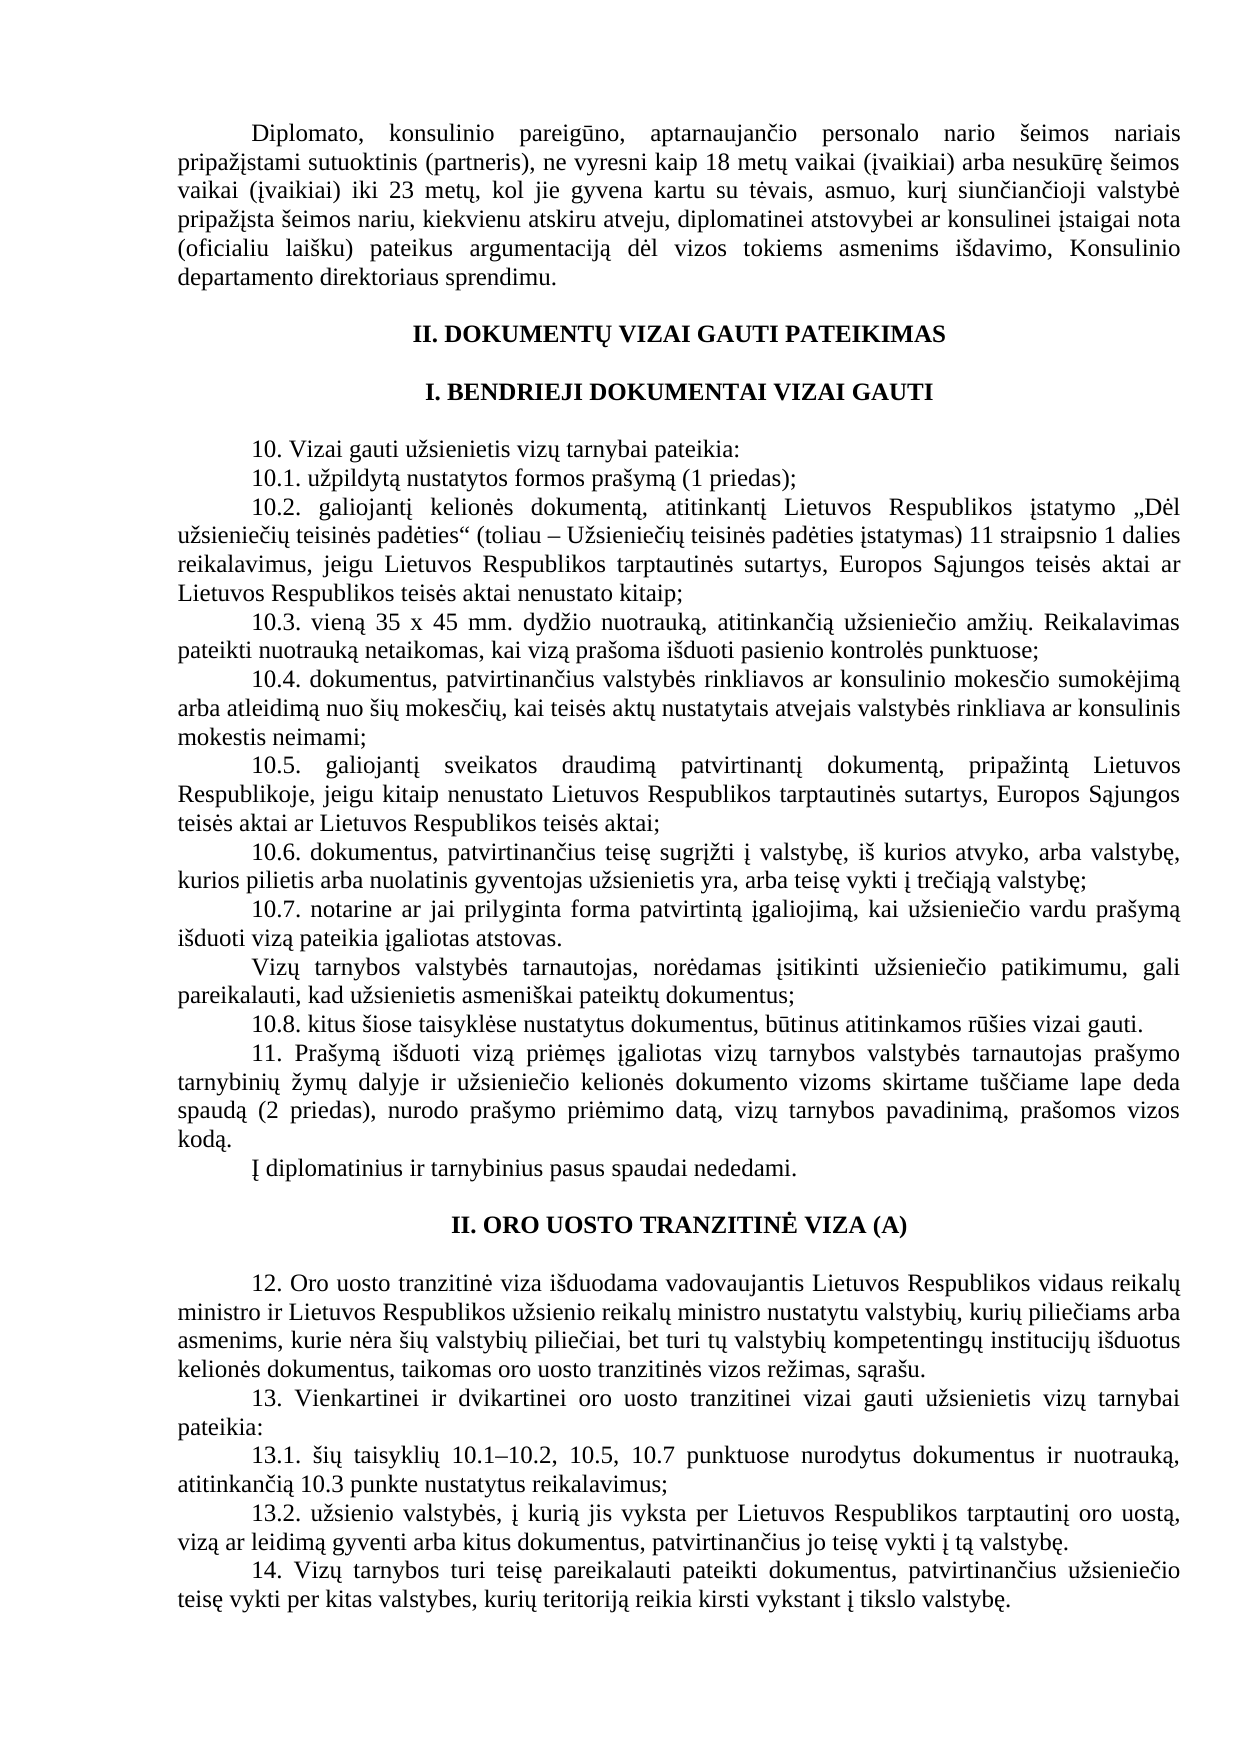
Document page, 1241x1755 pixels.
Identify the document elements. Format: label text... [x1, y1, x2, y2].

text 13.2. užsienio valstybės, į kurią jis vyksta per Lietuvos Respublikos tarptautinį oro uostą, vizą ar leidimą gyventi arba kitus dokumentus, patvirtinančius jo teisę vykti į tą valstybę. [177, 1498, 1181, 1556]
text II. ORO UOSTO TRANZITINĖ VIZA (A) [177, 1211, 1181, 1239]
text 10.3. vieną 35 x 45 mm. dydžio nuotrauką, atitinkančią užsieniečio amžių. Reikalavimas pateikti nuotrauką netaikomas, kai vizą prašoma išduoti pasienio kontrolės punktuose; [177, 607, 1181, 664]
text 10.1. užpildytą nustatytos formos prašymą (1 priedas); [177, 463, 1181, 492]
text I. BENDRIEJI DOKUMENTAI VIZAI GAUTI [177, 377, 1181, 406]
text 12. Oro uosto tranzitinė viza išduodama vadovaujantis Lietuvos Respublikos vidaus reikalų ministro ir Lietuvos Respublikos užsienio reikalų ministro nustatytu valstybių, kurių piliečiams arba asmenims, kurie nėra šių valstybių piliečiai, bet turi tų valstybių kompetentingų institucijų išduotus kelionės dokumentus, taikomas oro uosto tranzitinės vizos režimas, sąrašu. [177, 1268, 1181, 1383]
text 10.5. galiojantį sveikatos draudimą patvirtinantį dokumentą, pripažintą Lietuvos Respublikoje, jeigu kitaip nenustato Lietuvos Respublikos tarptautinės sutartys, Europos Sąjungos teisės aktai ar Lietuvos Respublikos teisės aktai; [177, 751, 1181, 837]
text 10. Vizai gauti užsienietis vizų tarnybai pateikia: [177, 434, 1181, 463]
text 11. Prašymą išduoti vizą priėmęs įgaliotas vizų tarnybos valstybės tarnautojas prašymo tarnybinių žymų dalyje ir užsieniečio kelionės dokumento vizoms skirtame tuščiame lape deda spaudą (2 priedas), nurodo prašymo priėmimo datą, vizų tarnybos pavadinimą, prašomos vizos kodą. [177, 1038, 1181, 1153]
text 10.4. dokumentus, patvirtinančius valstybės rinkliavos ar konsulinio mokesčio sumokėjimą arba atleidimą nuo šių mokesčių, kai teisės aktų nustatytais atvejais valstybės rinkliava ar konsulinis mokestis neimami; [177, 664, 1181, 751]
text 13.1. šių taisyklių 10.1–10.2, 10.5, 10.7 punktuose nurodytus dokumentus ir nuotrauką, atitinkančią 10.3 punkte nustatytus reikalavimus; [177, 1441, 1181, 1498]
text 13. Vienkartinei ir dvikartinei oro uosto tranzitinei vizai gauti užsienietis vizų tarnybai pateikia: [177, 1383, 1181, 1441]
text 14. Vizų tarnybos turi teisę pareikalauti pateikti dokumentus, patvirtinančius užsieniečio teisę vykti per kitas valstybes, kurių teritoriją reikia kirsti vykstant į tikslo valstybę. [177, 1556, 1181, 1613]
text II. DOKUMENTŲ VIZAI GAUTI PATEIKIMAS [177, 319, 1181, 348]
text 10.6. dokumentus, patvirtinančius teisę sugrįžti į valstybę, iš kurios atvyko, arba valstybę, kurios pilietis arba nuolatinis gyventojas užsienietis yra, arba teisę vykti į trečiąją valstybę; [177, 837, 1181, 894]
text 10.7. notarine ar jai prilyginta forma patvirtintą įgaliojimą, kai užsieniečio vardu prašymą išduoti vizą pateikia įgaliotas atstovas. [177, 894, 1181, 952]
text 10.8. kitus šiose taisyklėse nustatytus dokumentus, būtinus atitinkamos rūšies vizai gauti. [177, 1009, 1181, 1038]
text Į diplomatinius ir tarnybinius pasus spaudai nededami. [177, 1153, 1181, 1182]
text Vizų tarnybos valstybės tarnautojas, norėdamas įsitikinti užsieniečio patikimumu, gali pareikalauti, kad užsienietis asmeniškai pateiktų dokumentus; [177, 952, 1181, 1009]
text Diplomato, konsulinio pareigūno, aptarnaujančio personalo nario šeimos nariais pripažįstami sutuoktinis (partneris), ne vyresni kaip 18 metų vaikai (įvaikiai) arba nesukūrę šeimos vaikai (įvaikiai) iki 23 metų, kol jie gyvena kartu su tėvais, asmuo, kurį siunčiančioji valstybė pripažįsta šeimos nariu, kiekvienu atskiru atveju, diplomatinei atstovybei ar konsulinei įstaigai nota (oficialiu laišku) pateikus argumentaciją dėl vizos tokiems asmenims išdavimo, Konsulinio departamento direktoriaus sprendimu. [177, 118, 1181, 291]
text 10.2. galiojantį kelionės dokumentą, atitinkantį Lietuvos Respublikos įstatymo „Dėl užsieniečių teisinės padėties“ (toliau – Užsieniečių teisinės padėties įstatymas) 11 straipsnio 1 dalies reikalavimus, jeigu Lietuvos Respublikos tarptautinės sutartys, Europos Sąjungos teisės aktai ar Lietuvos Respublikos teisės aktai nenustato kitaip; [177, 492, 1181, 607]
